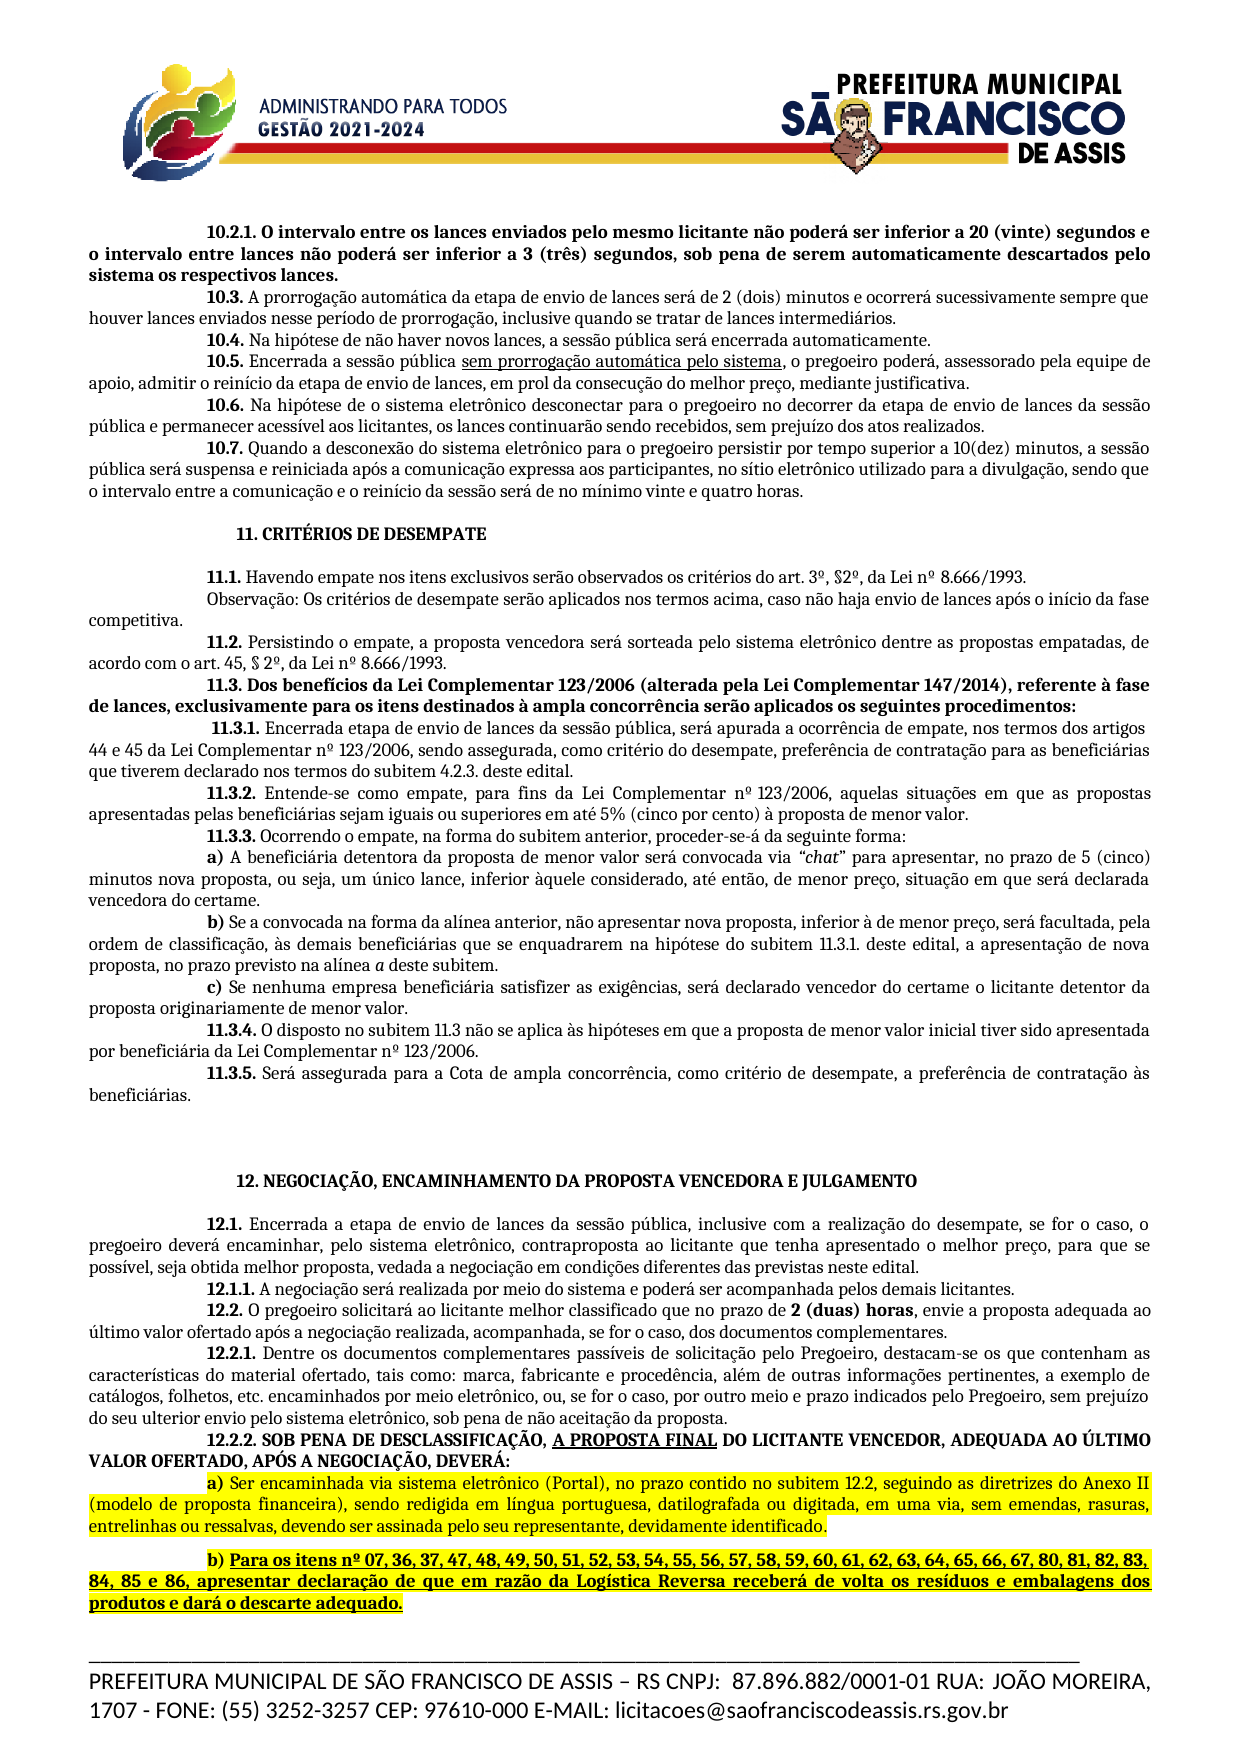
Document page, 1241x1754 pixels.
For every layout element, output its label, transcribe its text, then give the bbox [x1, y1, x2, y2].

text Observação: Os critérios de desempate serão aplicados nos termos acima, caso não haja envio de lances após o início da fase competitiva. [89, 588, 1152, 631]
text 12.2. O pregoeiro solicitará ao licitante melhor classificado que no prazo de 2 (duas) horas, envie a proposta adequada ao último valor ofertado após a negociação realizada, acompanhada, se for o caso, dos documentos complementares. [89, 1300, 1152, 1343]
text produtos e dará o descarte adequado. [89, 1590, 1152, 1614]
text 10.2.1. O intervalo entre os lances enviados pelo mesmo licitante não poderá ser inferior a 20 (vinte) segundos e o intervalo entre lances não poderá ser inferior a 3 (três) segundos, sob pena de serem automaticamente descartados pelo sistema os respectivos lances. [89, 222, 1152, 286]
text 12. NEGOCIAÇÃO, ENCAMINHAMENTO DA PROPOSTA VENCEDORA E JULGAMENTO [89, 1170, 1152, 1192]
text 12.1. Encerrada a etapa de envio de lances da sessão pública, inclusive com a realização do desempate, se for o caso, o pregoeiro deverá encaminhar, pelo sistema eletrônico, contraproposta ao licitante que tenha apresentado o melhor preço, para que se possível, seja obtida melhor proposta, vedada a negociação em condições diferentes das previstas neste edital. [89, 1213, 1152, 1278]
text c) Se nenhuma empresa beneficiária satisfizer as exigências, será declarado vencedor do certame o licitante detentor da proposta originariamente de menor valor. [89, 976, 1152, 1019]
text 10.4. Na hipótese de não haver novos lances, a sessão pública será encerrada automaticamente. [89, 329, 1152, 351]
text 10.3. A prorrogação automática da etapa de envio de lances será de 2 (dois) minutos e ocorrerá sucessivamente sempre que houver lances enviados nesse período de prorrogação, inclusive quando se tratar de lances intermediários. [89, 286, 1152, 329]
text 10.7. Quando a desconexão do sistema eletrônico para o pregoeiro persistir por tempo superior a 10(dez) minutos, a sessão pública será suspensa e reiniciada após a comunicação expressa aos participantes, no sítio eletrônico utilizado para a divulgação, sendo que o intervalo entre a comunicação e o reinício da sessão será de no mínimo vinte e quatro horas. [89, 437, 1152, 502]
text 11.3. Dos benefícios da Lei Complementar 123/2006 (alterada pela Lei Complementar 147/2014), referente à fase de lances, exclusivamente para os itens destinados à ampla concorrência serão aplicados os seguintes procedimentos: [89, 674, 1152, 717]
text a) Ser encaminhada via sistema eletrônico (Portal), no prazo contido no subitem 12.2, seguindo as diretrizes do Anexo II (modelo de proposta financeira), sendo redigida em língua portuguesa, datilografada ou digitada, em uma via, sem emendas, rasuras, entrelinhas ou ressalvas, devendo ser assinada pelo seu representante, devidamente identificado. [89, 1472, 1152, 1537]
text 12.1.1. A negociação será realizada por meio do sistema e poderá ser acompanhada pelos demais licitantes. [89, 1278, 1152, 1300]
text 12.2.1. Dentre os documentos complementares passíveis de solicitação pelo Pregoeiro, destacam-se os que contenham as características do material ofertado, tais como: marca, fabricante e procedência, além de outras informações pertinentes, a exemplo de catálogos, folhetos, etc. encaminhados por meio eletrônico, ou, se for o caso, por outro meio e prazo indicados pelo Pregoeiro, sem prejuízo do seu ulterior envio pelo sistema eletrônico, sob pena de não aceitação da proposta. [89, 1343, 1152, 1429]
text 11.1. Havendo empate nos itens exclusivos serão observados os critérios do art. 3º, §2º, da Lei nº 8.666/1993. [89, 567, 1152, 588]
text 11.3.3. Ocorrendo o empate, na forma do subitem anterior, proceder-se-á da seguinte forma: [89, 825, 1152, 847]
text b) Se a convocada na forma da alínea anterior, não apresentar nova proposta, inferior à de menor preço, será facultada, pela ordem de classificação, às demais beneficiárias que se enquadrarem na hipótese do subitem 11.3.1. deste edital, a apresentação de nova proposta, no prazo previsto na alínea a deste subitem. [89, 912, 1152, 976]
text 11. CRITÉRIOS DE DESEMPATE [89, 523, 1152, 545]
text a) A beneficiária detentora da proposta de menor valor será convocada via “chat” para apresentar, no prazo de 5 (cinco) minutos nova proposta, ou seja, um único lance, inferior àquele considerado, até então, de menor preço, situação em que será declarada vencedora do certame. [89, 847, 1152, 912]
text 11.3.2. Entende-se como empate, para fins da Lei Complementar nº 123/2006, aquelas situações em que as propostas apresentadas pelas beneficiárias sejam iguais ou superiores em até 5% (cinco por cento) à proposta de menor valor. [89, 782, 1152, 825]
text 10.5. Encerrada a sessão pública sem prorrogação automática pelo sistema, o pregoeiro poderá, assessorado pela equipe de apoio, admitir o reinício da etapa de envio de lances, em prol da consecução do melhor preço, mediante justificativa. [89, 351, 1152, 394]
text 12.2.2. SOB PENA DE DESCLASSIFICAÇÃO, A PROPOSTA FINAL DO LICITANTE VENCEDOR, ADEQUADA AO ÚLTIMO VALOR OFERTADO, APÓS A NEGOCIAÇÃO, DEVERÁ: [89, 1429, 1152, 1472]
text b) Para os itens nº 07, 36, 37, 47, 48, 49, 50, 51, 52, 53, 54, 55, 56, 57, 58, 59, 60, 61, 62, 63, 64, 65, 66, 67, 80, 81, 82, 83, 84, 85 e 86, apresentar declaração de que em razão da Logística Reversa receberá de volta os resíduos e embalagens dos [89, 1549, 1152, 1589]
text 11.3.5. Será assegurada para a Cota de ampla concorrência, como critério de desempate, a preferência de contratação às beneficiárias. [89, 1062, 1152, 1106]
text 11.3.4. O disposto no subitem 11.3 não se aplica às hipóteses em que a proposta de menor valor inicial tiver sido apresentada por beneficiária da Lei Complementar nº 123/2006. [89, 1019, 1152, 1062]
text 11.2. Persistindo o empate, a proposta vencedora será sorteada pelo sistema eletrônico dentre as propostas empatadas, de acordo com o art. 45, § 2º, da Lei nº 8.666/1993. [89, 631, 1152, 674]
text 11.3.1. Encerrada etapa de envio de lances da sessão pública, será apurada a ocorrência de empate, nos termos dos artigos 44 e 45 da Lei Complementar nº 123/2006, sendo assegurada, como critério do desempate, preferência de contratação para as beneficiárias que tiverem declarado nos termos do subitem 4.2.3. deste edital. [89, 717, 1152, 782]
text 10.6. Na hipótese de o sistema eletrônico desconectar para o pregoeiro no decorrer da etapa de envio de lances da sessão pública e permanecer acessível aos licitantes, os lances continuarão sendo recebidos, sem prejuízo dos atos realizados. [89, 394, 1152, 437]
